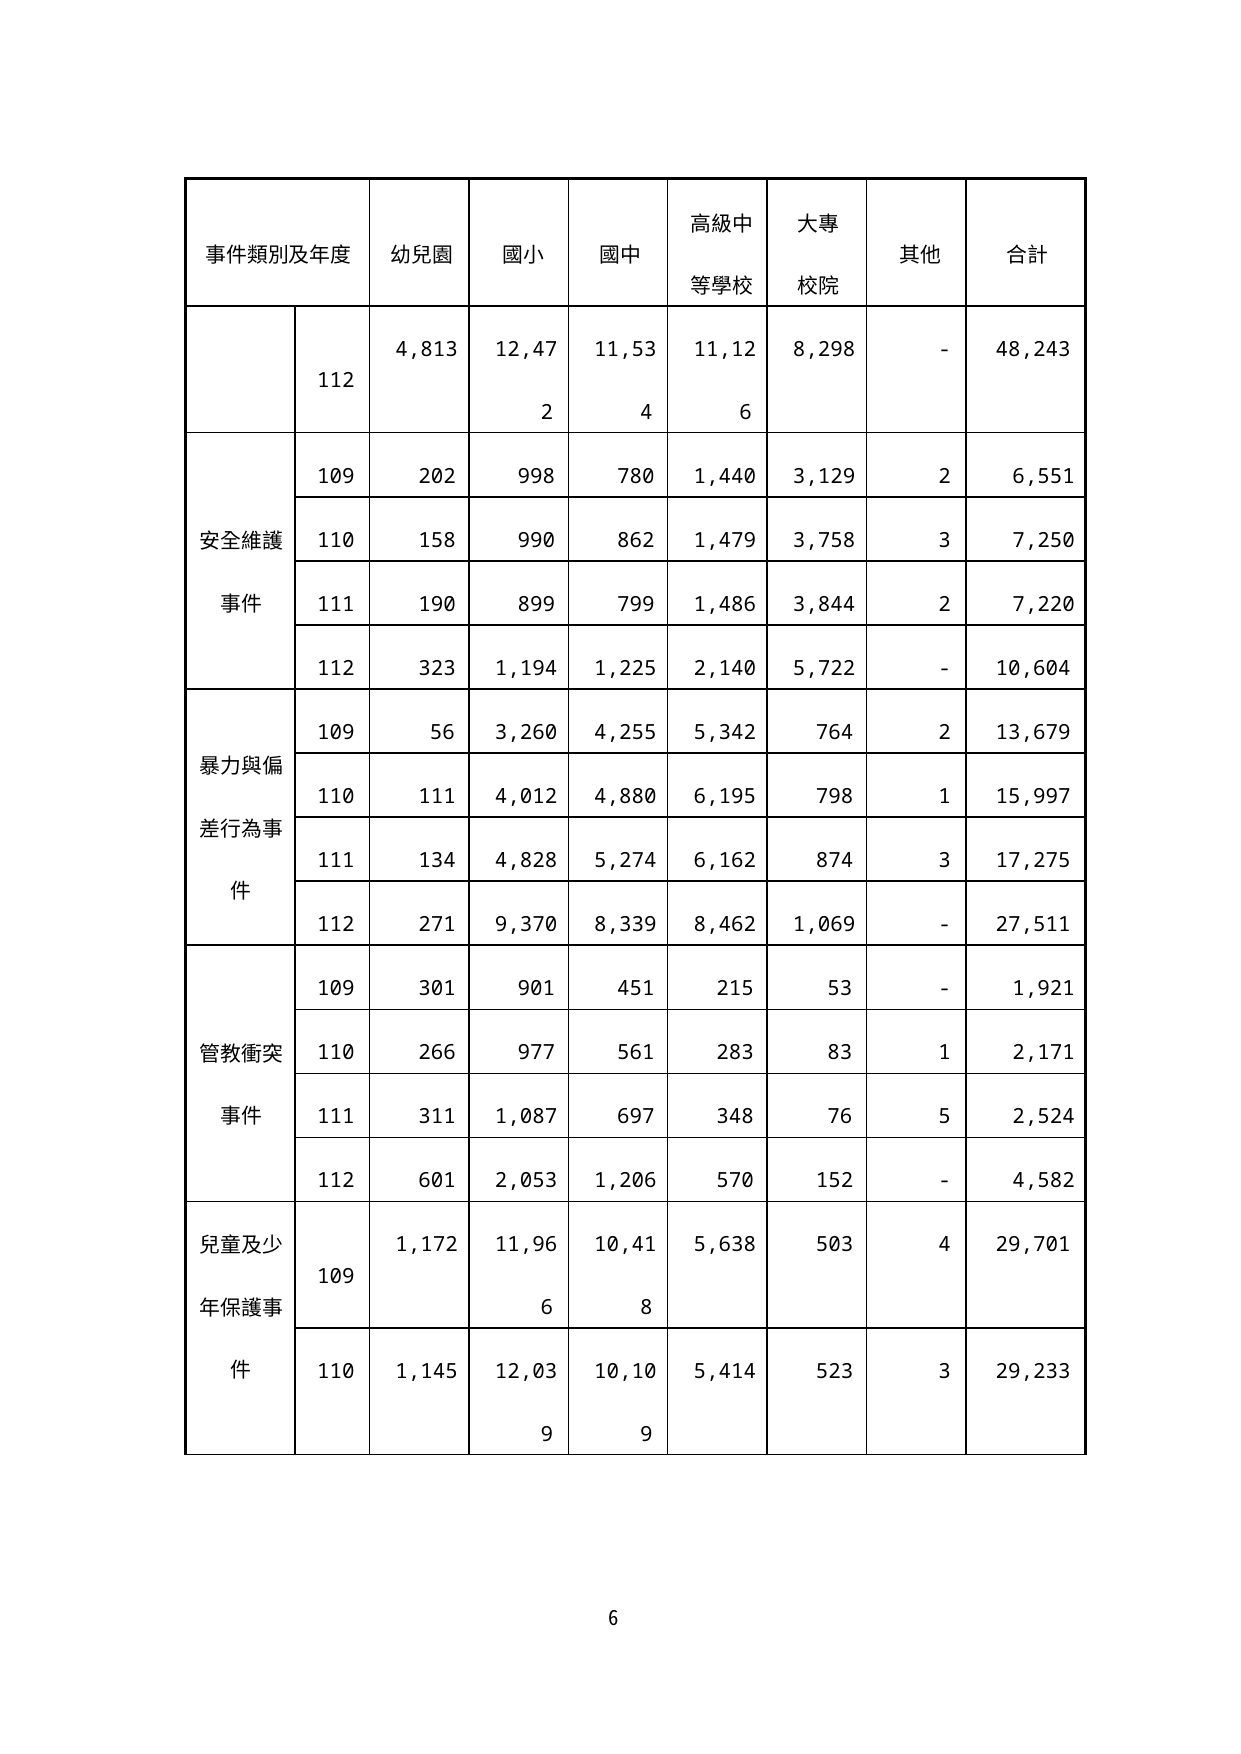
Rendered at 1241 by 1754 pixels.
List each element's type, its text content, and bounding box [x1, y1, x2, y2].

table_cell - [867, 882, 965, 944]
table_cell 83 [768, 1010, 866, 1072]
table_cell 13,679 [967, 690, 1084, 752]
table_cell 管教衝突事件 [187, 946, 294, 1201]
table_cell 1,479 [668, 498, 766, 560]
table_cell 10,418 [569, 1202, 667, 1327]
table_cell 202 [370, 433, 468, 496]
table_cell 5,414 [668, 1329, 766, 1454]
table_cell 5,342 [668, 690, 766, 752]
table_cell 3,260 [470, 690, 568, 752]
table_cell 暴力與偏差行為事件 [187, 690, 294, 944]
table_cell 8,298 [768, 307, 866, 432]
table_cell 7,220 [967, 562, 1084, 624]
table_cell 2 [867, 562, 965, 624]
table_cell 1,069 [768, 882, 866, 944]
table_cell 523 [768, 1329, 866, 1454]
table_cell 451 [569, 946, 667, 1008]
table_cell 109 [296, 1202, 369, 1327]
table_cell 3 [867, 498, 965, 560]
table_cell 899 [470, 562, 568, 624]
table_cell 安全維護事件 [187, 433, 294, 688]
table_cell 2,171 [967, 1010, 1084, 1072]
table_cell 4 [867, 1202, 965, 1327]
table_cell 3,758 [768, 498, 866, 560]
table_cell 2,053 [470, 1138, 568, 1201]
table_cell 111 [296, 562, 369, 624]
table_cell 29,233 [967, 1329, 1084, 1454]
table_header 其他 [867, 180, 965, 305]
table_cell 110 [296, 1329, 369, 1454]
table_cell 1,087 [470, 1074, 568, 1137]
table_cell 2 [867, 690, 965, 752]
table_cell 152 [768, 1138, 866, 1201]
table_cell 977 [470, 1010, 568, 1072]
table_cell 110 [296, 1010, 369, 1072]
table_cell 17,275 [967, 818, 1084, 880]
table_cell 1,206 [569, 1138, 667, 1201]
table_cell - [867, 307, 965, 432]
table_cell 1,225 [569, 626, 667, 688]
table_cell 798 [768, 754, 866, 816]
table_cell 11,966 [470, 1202, 568, 1327]
table_header 國小 [470, 180, 568, 305]
table_cell 109 [296, 433, 369, 496]
table_cell 12,472 [470, 307, 568, 432]
table_cell 111 [296, 818, 369, 880]
table_cell 6,162 [668, 818, 766, 880]
table_cell - [867, 626, 965, 688]
table_cell 27,511 [967, 882, 1084, 944]
table_cell 862 [569, 498, 667, 560]
table_cell 3,844 [768, 562, 866, 624]
table_cell 8,462 [668, 882, 766, 944]
table_cell 158 [370, 498, 468, 560]
table_cell 134 [370, 818, 468, 880]
table_cell 76 [768, 1074, 866, 1137]
table_cell 29,701 [967, 1202, 1084, 1327]
table_cell 764 [768, 690, 866, 752]
table_cell 1,172 [370, 1202, 468, 1327]
table_cell 697 [569, 1074, 667, 1137]
table_cell 1,921 [967, 946, 1084, 1008]
table_cell 799 [569, 562, 667, 624]
table_cell 6,551 [967, 433, 1084, 496]
table_cell 111 [370, 754, 468, 816]
table_cell 2,524 [967, 1074, 1084, 1137]
table_cell [187, 307, 294, 432]
table_cell 190 [370, 562, 468, 624]
table_cell 112 [296, 1138, 369, 1201]
table_cell 8,339 [569, 882, 667, 944]
table_cell 56 [370, 690, 468, 752]
table_cell 561 [569, 1010, 667, 1072]
table_cell 112 [296, 882, 369, 944]
table_cell 874 [768, 818, 866, 880]
table_cell 998 [470, 433, 568, 496]
table_cell 6,195 [668, 754, 766, 816]
table_cell 15,997 [967, 754, 1084, 816]
table_cell 283 [668, 1010, 766, 1072]
table_cell 10,604 [967, 626, 1084, 688]
table_cell 266 [370, 1010, 468, 1072]
table_cell 兒童及少年保護事件 [187, 1202, 294, 1454]
table_cell 1,145 [370, 1329, 468, 1454]
table_cell 271 [370, 882, 468, 944]
table_header 合計 [967, 180, 1084, 305]
table_cell 2,140 [668, 626, 766, 688]
table_cell 53 [768, 946, 866, 1008]
table_cell 1,194 [470, 626, 568, 688]
table_cell - [867, 1138, 965, 1201]
table_header 事件類別及年度 [187, 180, 369, 305]
table_cell 1 [867, 1010, 965, 1072]
table_cell 5,274 [569, 818, 667, 880]
table_cell 348 [668, 1074, 766, 1137]
table_cell 11,126 [668, 307, 766, 432]
table_cell 10,109 [569, 1329, 667, 1454]
table_cell 3 [867, 818, 965, 880]
table_header 高級中等學校 [668, 180, 766, 305]
table_header 大專 校院 [768, 180, 866, 305]
table_cell 3,129 [768, 433, 866, 496]
table_cell 48,243 [967, 307, 1084, 432]
table_header 國中 [569, 180, 667, 305]
table_header 幼兒園 [370, 180, 468, 305]
table_cell 110 [296, 498, 369, 560]
table_cell 4,828 [470, 818, 568, 880]
table_cell 109 [296, 946, 369, 1008]
table_cell 12,039 [470, 1329, 568, 1454]
table_cell 112 [296, 626, 369, 688]
table_cell 1,440 [668, 433, 766, 496]
table_cell 5,722 [768, 626, 866, 688]
table_cell 311 [370, 1074, 468, 1137]
table_cell 301 [370, 946, 468, 1008]
table_cell 601 [370, 1138, 468, 1201]
table_cell 9,370 [470, 882, 568, 944]
table_cell 990 [470, 498, 568, 560]
table_cell 5 [867, 1074, 965, 1137]
table_cell 111 [296, 1074, 369, 1137]
table_cell 503 [768, 1202, 866, 1327]
table_cell 109 [296, 690, 369, 752]
table_cell 7,250 [967, 498, 1084, 560]
table_cell 4,582 [967, 1138, 1084, 1201]
table_cell - [867, 946, 965, 1008]
table_cell 112 [296, 307, 369, 432]
table_cell 4,880 [569, 754, 667, 816]
table_cell 2 [867, 433, 965, 496]
table_cell 570 [668, 1138, 766, 1201]
table_cell 4,813 [370, 307, 468, 432]
table_cell 780 [569, 433, 667, 496]
table_cell 215 [668, 946, 766, 1008]
table_cell 11,534 [569, 307, 667, 432]
table_cell 4,012 [470, 754, 568, 816]
table_cell 1,486 [668, 562, 766, 624]
table_cell 901 [470, 946, 568, 1008]
table_cell 5,638 [668, 1202, 766, 1327]
table_cell 4,255 [569, 690, 667, 752]
table_cell 3 [867, 1329, 965, 1454]
table_cell 110 [296, 754, 369, 816]
table_cell 1 [867, 754, 965, 816]
table_cell 323 [370, 626, 468, 688]
